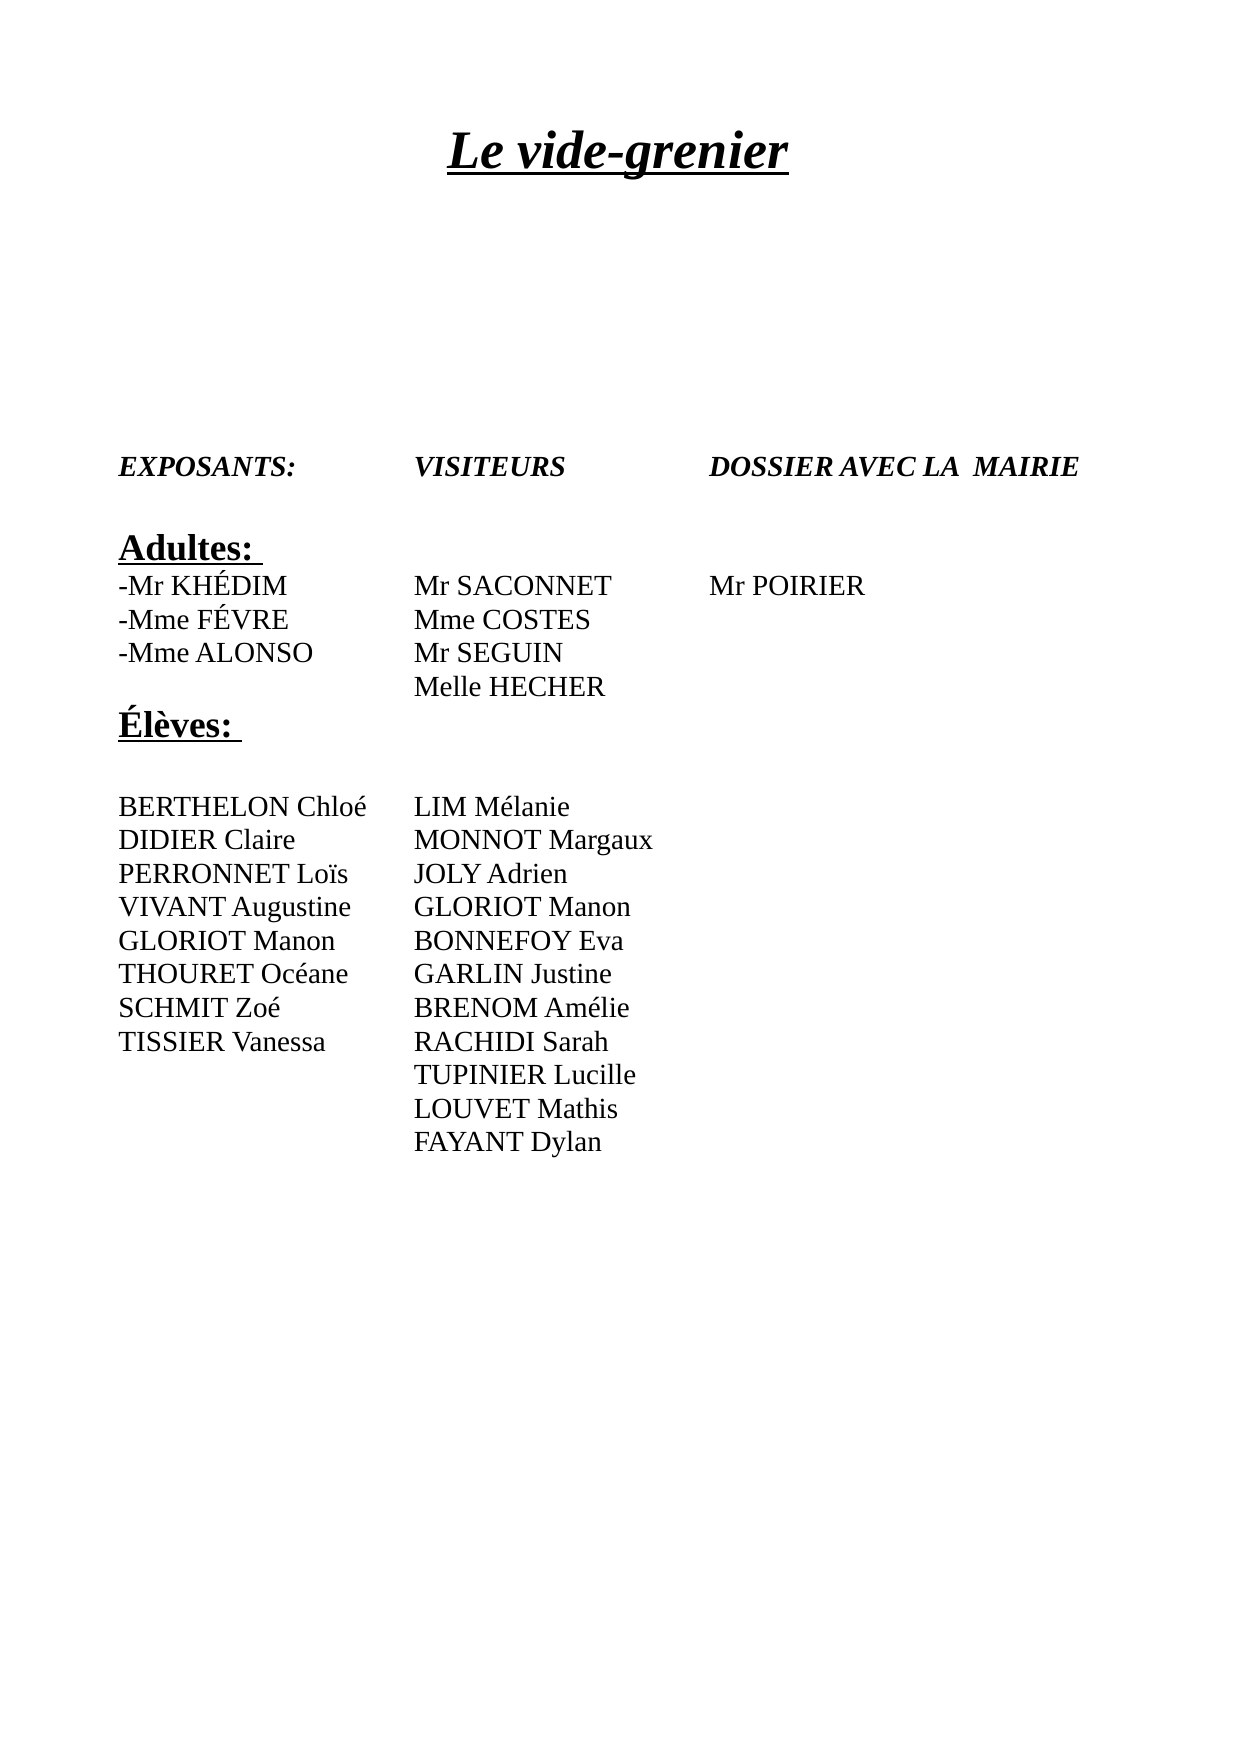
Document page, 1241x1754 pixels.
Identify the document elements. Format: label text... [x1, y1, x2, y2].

text VIVANT Augustine GLORIOT Manon [118, 889, 1122, 923]
text -Mme FÉVRE Mme COSTES [118, 602, 1122, 636]
text -Mme ALONSO Mr SEGUIN [118, 636, 1122, 669]
text DIDIER Claire MONNOT Margaux [118, 822, 1122, 856]
text Élèves: [118, 703, 1122, 746]
text PERRONNET Loïs JOLY Adrien [118, 856, 1122, 889]
text TISSIER Vanessa RACHIDI Sarah [118, 1024, 1122, 1057]
text Melle HECHER [118, 669, 1122, 703]
text Adultes: [118, 525, 1122, 568]
text SCHMIT Zoé BRENOM Amélie [118, 990, 1122, 1024]
text EXPOSANTS: VISITEURS DOSSIER AVEC LA MAIRIE [118, 449, 1122, 482]
text TUPINIER Lucille [118, 1057, 1122, 1091]
text Le vide-grenier [118, 118, 1122, 180]
text BERTHELON Chloé LIM Mélanie [118, 789, 1122, 822]
text THOURET Océane GARLIN Justine [118, 957, 1122, 990]
text -Mr KHÉDIM Mr SACONNET Mr POIRIER [118, 568, 1122, 602]
text FAYANT Dylan [118, 1124, 1122, 1158]
text GLORIOT Manon BONNEFOY Eva [118, 923, 1122, 957]
text LOUVET Mathis [118, 1091, 1122, 1124]
